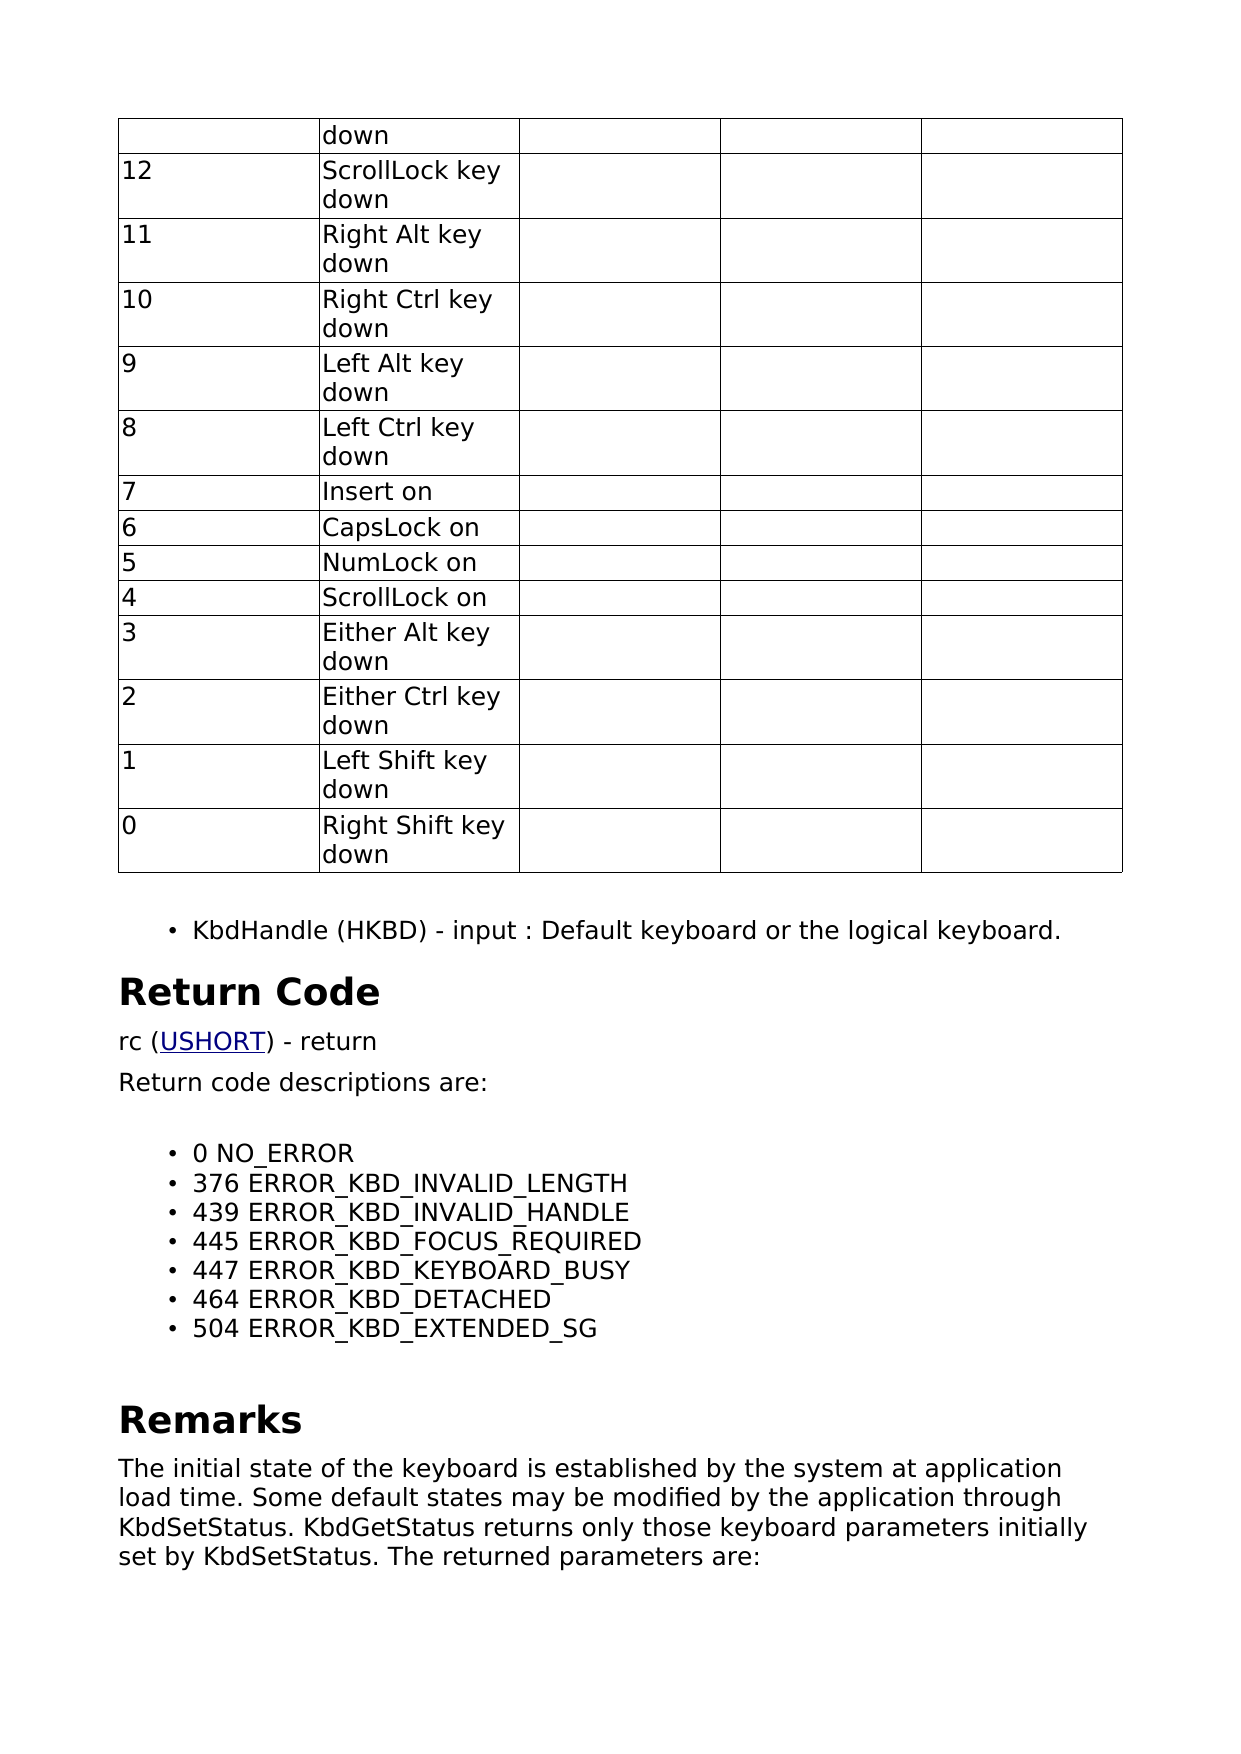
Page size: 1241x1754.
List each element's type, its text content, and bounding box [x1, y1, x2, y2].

table_cell [721, 616, 921, 679]
table_cell Either Ctrl key down [320, 680, 519, 743]
table_cell [922, 745, 1122, 808]
table_cell 8 [119, 411, 319, 474]
table_cell down [320, 119, 519, 153]
table_cell [520, 546, 720, 580]
table_cell [721, 154, 921, 217]
table_cell Left Alt key down [320, 347, 519, 410]
table_cell Left Shift key down [320, 745, 519, 808]
table_cell [721, 680, 921, 743]
table_cell [520, 154, 720, 217]
table_cell 7 [119, 476, 319, 510]
text Return code descriptions are: [118, 1068, 1122, 1098]
table_cell 2 [119, 680, 319, 743]
table_cell [721, 476, 921, 510]
table_cell [922, 809, 1122, 872]
table_cell [721, 347, 921, 410]
table_cell Right Alt key down [320, 219, 519, 282]
table_cell [922, 347, 1122, 410]
table_cell [520, 119, 720, 153]
list 376 ERROR_KBD_INVALID_LENGTH [177, 1169, 1122, 1198]
table_cell 9 [119, 347, 319, 410]
table_cell [721, 119, 921, 153]
table_cell [721, 745, 921, 808]
list 445 ERROR_KBD_FOCUS_REQUIRED [177, 1227, 1122, 1256]
table_cell [520, 680, 720, 743]
table_cell [520, 476, 720, 510]
table_cell ScrollLock key down [320, 154, 519, 217]
subtitle Return Code [118, 971, 1122, 1014]
table_cell 0 [119, 809, 319, 872]
table_cell 11 [119, 219, 319, 282]
list 439 ERROR_KBD_INVALID_HANDLE [177, 1198, 1122, 1227]
table_cell [922, 411, 1122, 474]
subtitle Remarks [118, 1398, 1122, 1442]
table_cell [922, 476, 1122, 510]
text rc (USHORT) - return [118, 1027, 1122, 1056]
table_cell [922, 154, 1122, 217]
table_cell CapsLock on [320, 511, 519, 545]
table_cell 6 [119, 511, 319, 545]
list 447 ERROR_KBD_KEYBOARD_BUSY [177, 1256, 1122, 1285]
table_cell [721, 581, 921, 615]
table_cell [922, 511, 1122, 545]
table_cell [520, 511, 720, 545]
list KbdHandle (HKBD) - input : Default keyboard or the logical keyboard. [177, 916, 1122, 946]
table_cell 12 [119, 154, 319, 217]
table_cell [721, 411, 921, 474]
table_cell [520, 219, 720, 282]
table_cell [922, 680, 1122, 743]
table_cell [922, 581, 1122, 615]
table_cell [721, 546, 921, 580]
list 0 NO_ERROR [177, 1139, 1122, 1169]
table_cell [922, 546, 1122, 580]
table_cell 10 [119, 283, 319, 346]
table_cell Either Alt key down [320, 616, 519, 679]
table_cell 4 [119, 581, 319, 615]
table_cell [922, 219, 1122, 282]
table_cell [520, 616, 720, 679]
table_cell [520, 745, 720, 808]
table_cell Insert on [320, 476, 519, 510]
table_cell 5 [119, 546, 319, 580]
table_cell [721, 283, 921, 346]
table_cell Left Ctrl key down [320, 411, 519, 474]
table_cell Right Ctrl key down [320, 283, 519, 346]
table_cell [119, 119, 319, 153]
table_cell ScrollLock on [320, 581, 519, 615]
table_cell [721, 511, 921, 545]
table_cell [922, 119, 1122, 153]
table_cell [922, 283, 1122, 346]
table_cell [520, 283, 720, 346]
table_cell NumLock on [320, 546, 519, 580]
table_cell [721, 219, 921, 282]
table_cell [721, 809, 921, 872]
table_cell [922, 616, 1122, 679]
table_cell [520, 581, 720, 615]
table_cell [520, 411, 720, 474]
table_cell Right Shift key down [320, 809, 519, 872]
table_cell 1 [119, 745, 319, 808]
list 464 ERROR_KBD_DETACHED [177, 1285, 1122, 1314]
table_cell [520, 809, 720, 872]
table_cell 3 [119, 616, 319, 679]
text The initial state of the keyboard is established by the system at application load time. Some default states may be modified by the application through KbdSetStatus. KbdGetStatus returns only those keyboard parameters initially set by KbdSetStatus. The returned parameters are: [118, 1454, 1122, 1571]
table_cell [520, 347, 720, 410]
list 504 ERROR_KBD_EXTENDED_SG [177, 1314, 1122, 1344]
